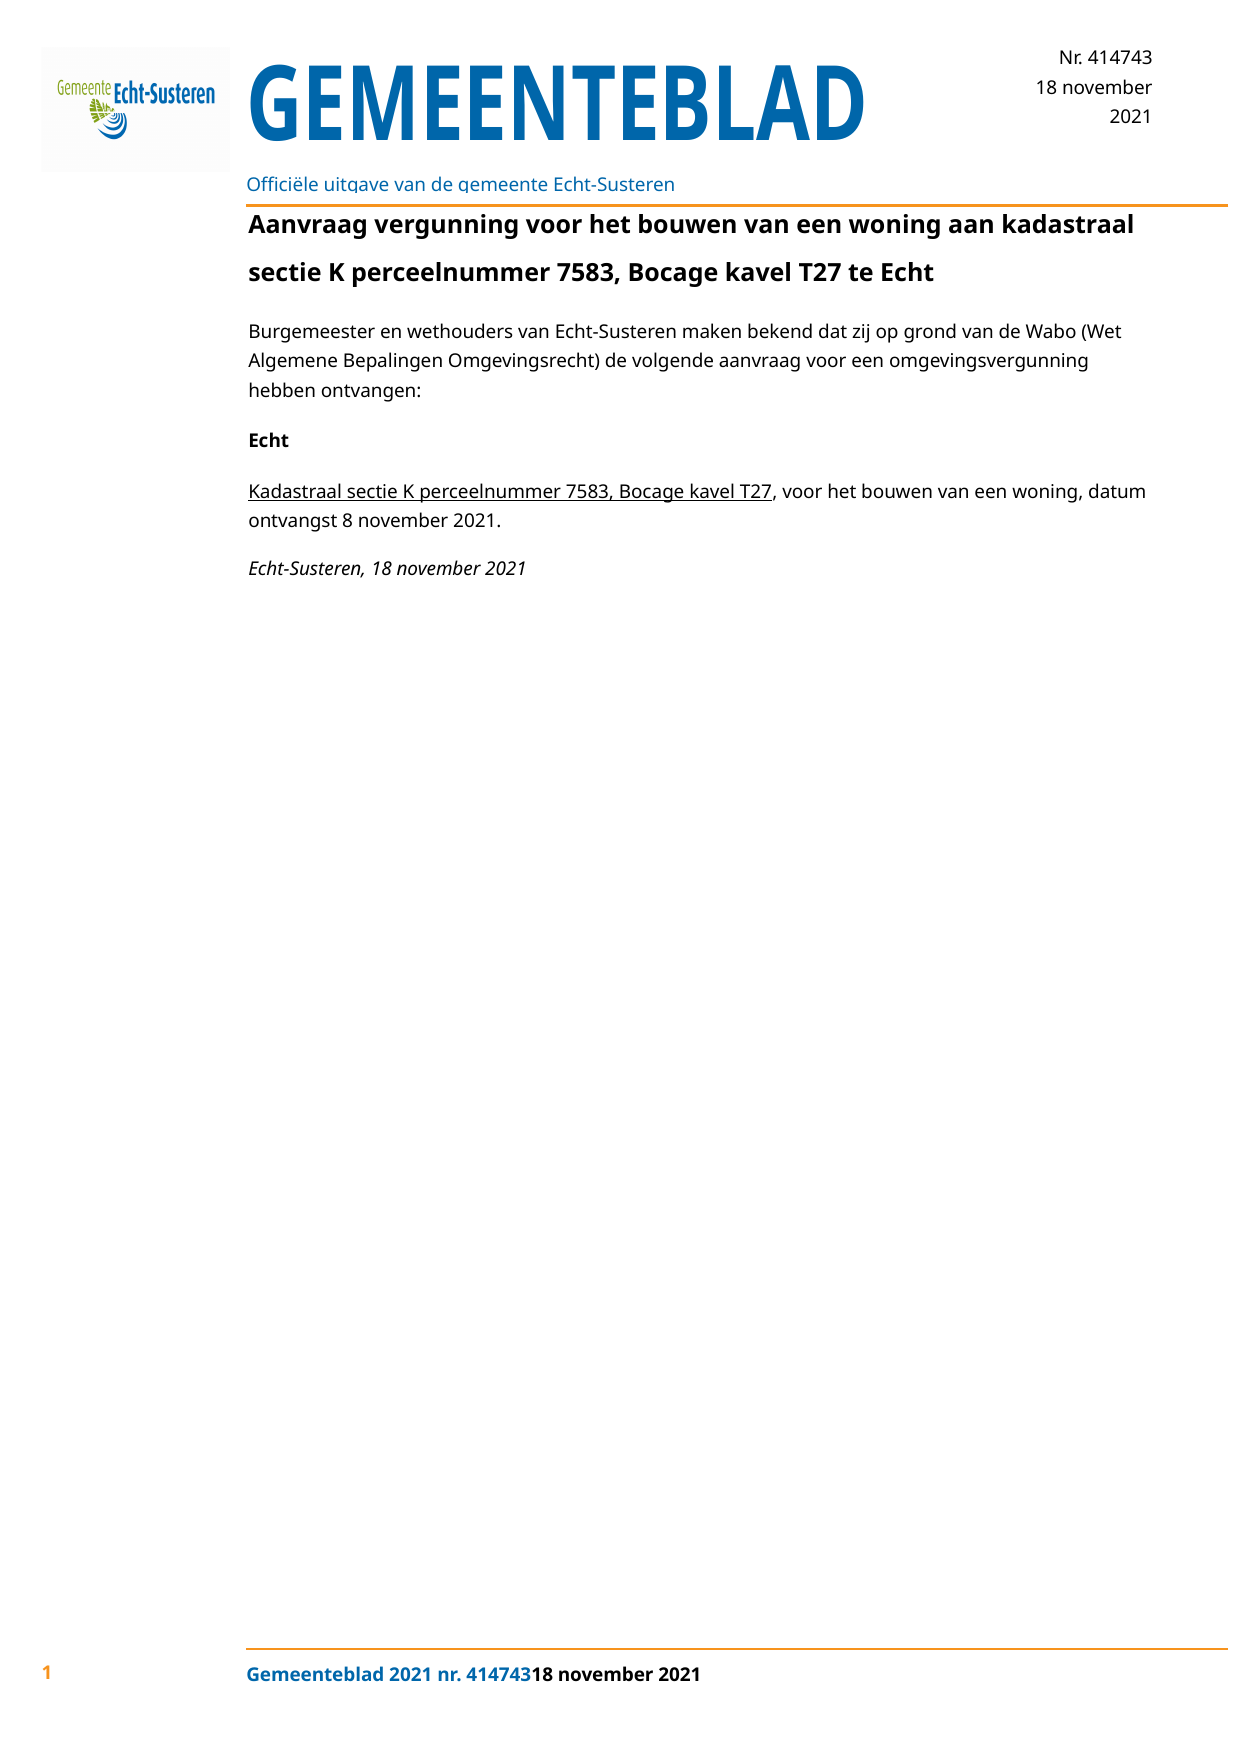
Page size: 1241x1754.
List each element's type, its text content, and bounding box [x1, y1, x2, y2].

text Kadastraal sectie K perceelnummer 7583, Bocage kavel T27, voor het bouwen van een woning, datum ontvangst 8 november 2021. [248, 478, 1152, 533]
text Echt [248, 427, 1152, 453]
picture [41, 47, 231, 172]
text Burgemeester en wethouders van Echt-Susteren maken bekend dat zij op grond van de Wabo (Wet Algemene Bepalingen Omgevingsrecht) de volgende aanvraag voor een omgevingsvergunning hebben ontvangen: [248, 318, 1152, 403]
text Echt-Susteren, 18 november 2021 [248, 555, 1152, 581]
text Aanvraag vergunning voor het bouwen van een woning aan kadastraal sectie K perceelnummer 7583, Bocage kavel T27 te Echt [248, 207, 1152, 288]
